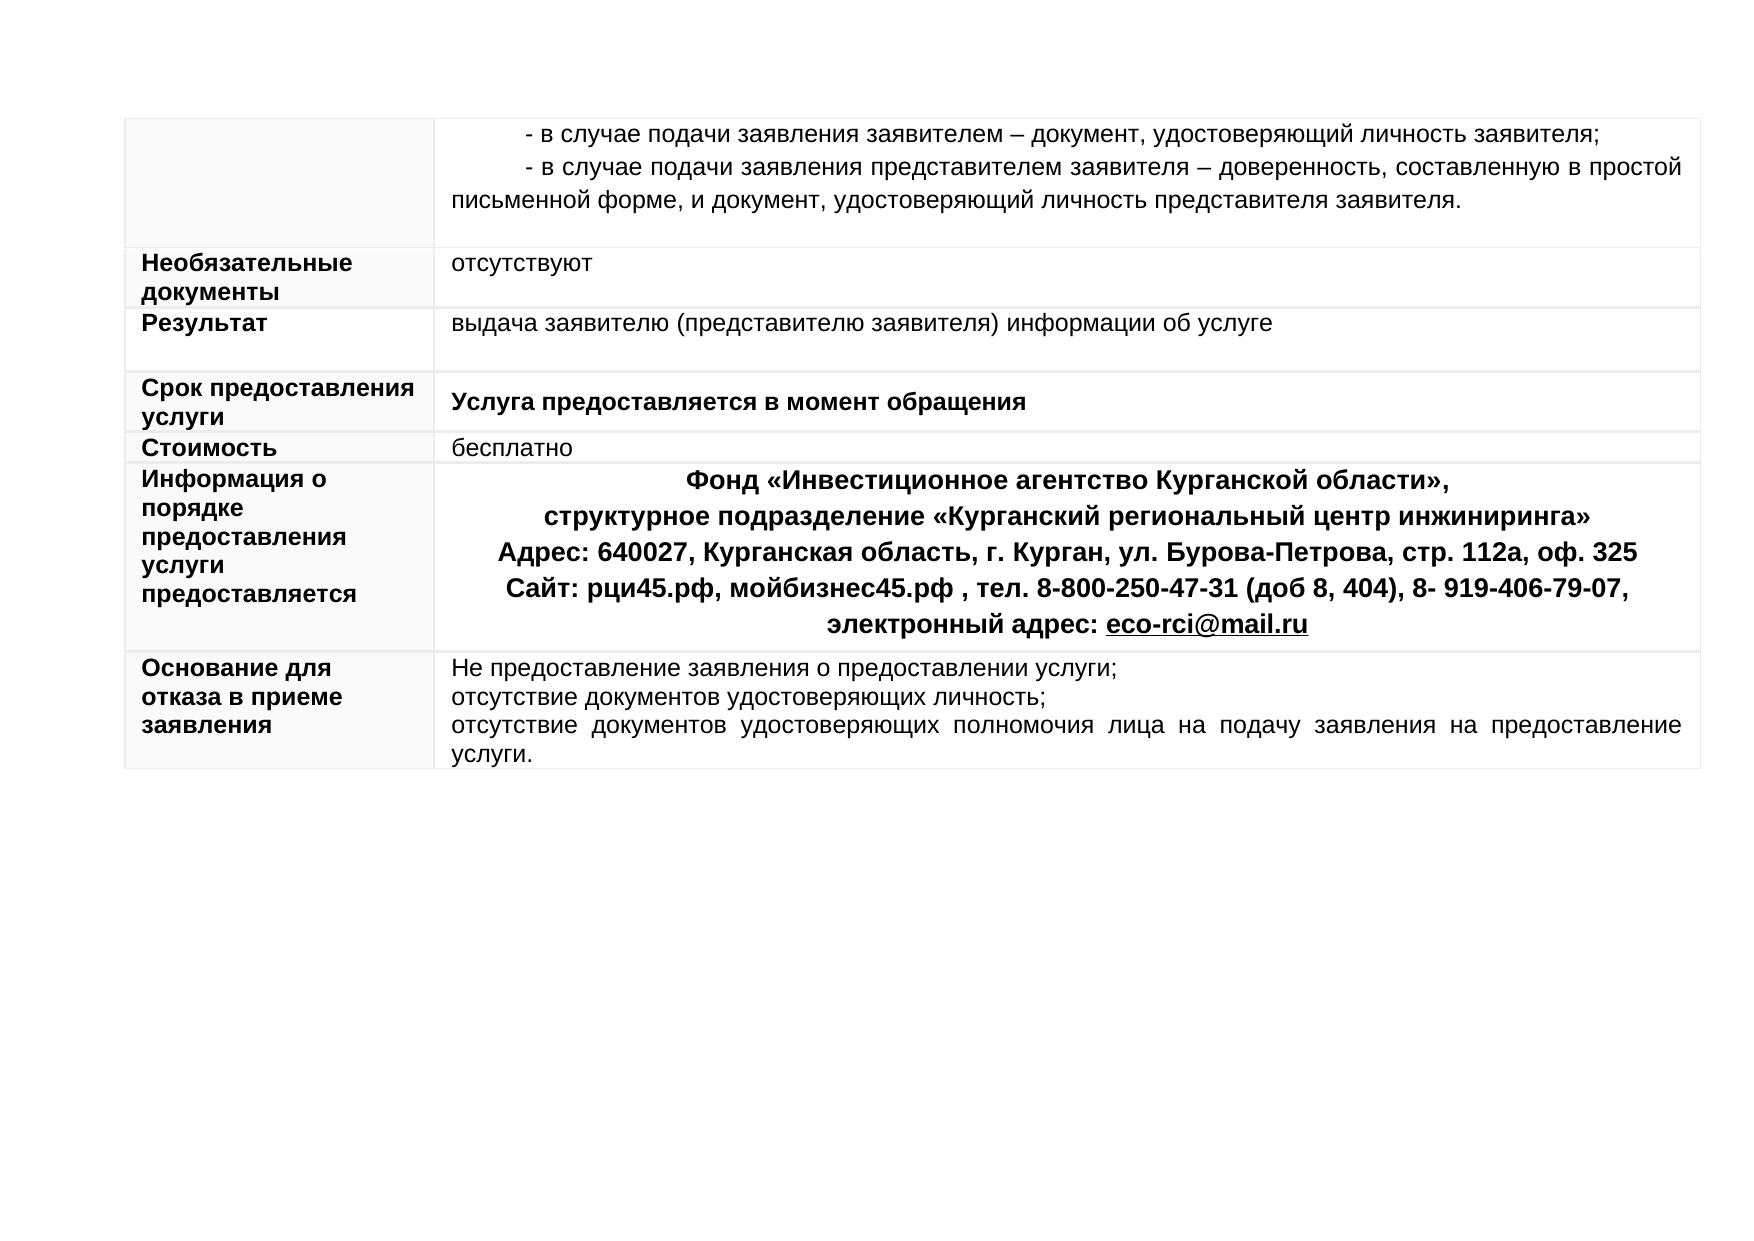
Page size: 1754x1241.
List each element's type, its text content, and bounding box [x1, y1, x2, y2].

table_cell Информация о порядке предоставления услуги предоставляется [126, 464, 433, 650]
table_cell Основание для отказа в приеме заявления [126, 653, 433, 768]
table_cell Стоимость [126, 433, 433, 461]
table_cell Срок предоставления услуги [126, 373, 433, 430]
table_cell Не предоставление заявления о предоставлении услуги; отсутствие документов удостоверяющих личность; отсутствие документов удостоверяющих полномочия лица на подачу заявления на предоставление услуги. [435, 653, 1700, 768]
table_cell бесплатно [435, 433, 1700, 461]
table_cell выдача заявителю (представителю заявителя) информации об услуге [435, 309, 1700, 370]
table_cell Результат [126, 309, 433, 370]
table_cell отсутствуют [435, 249, 1700, 306]
table_cell [126, 119, 433, 247]
table_cell Необязательные документы [126, 249, 433, 306]
table_cell - в случае подачи заявления заявителем – документ, удостоверяющий личность заявителя; - в случае подачи заявления представителем заявителя – доверенность, составленную в простой письменной форме, и документ, удостоверяющий личность представителя заявителя. [435, 119, 1700, 247]
table_cell Услуга предоставляется в момент обращения [435, 373, 1700, 430]
table_cell Фонд «Инвестиционное агентство Курганской области», структурное подразделение «Курганский региональный центр инжиниринга» Адрес: 640027, Курганская область, г. Курган, ул. Бурова-Петрова, стр. 112а, оф. 325 Сайт: рци45.рф, мойбизнес45.рф , тел. 8-800-250-47-31 (доб 8, 404), 8- 919-406-79-07, электронный адрес: eco-rci@mail.ru [435, 464, 1700, 650]
